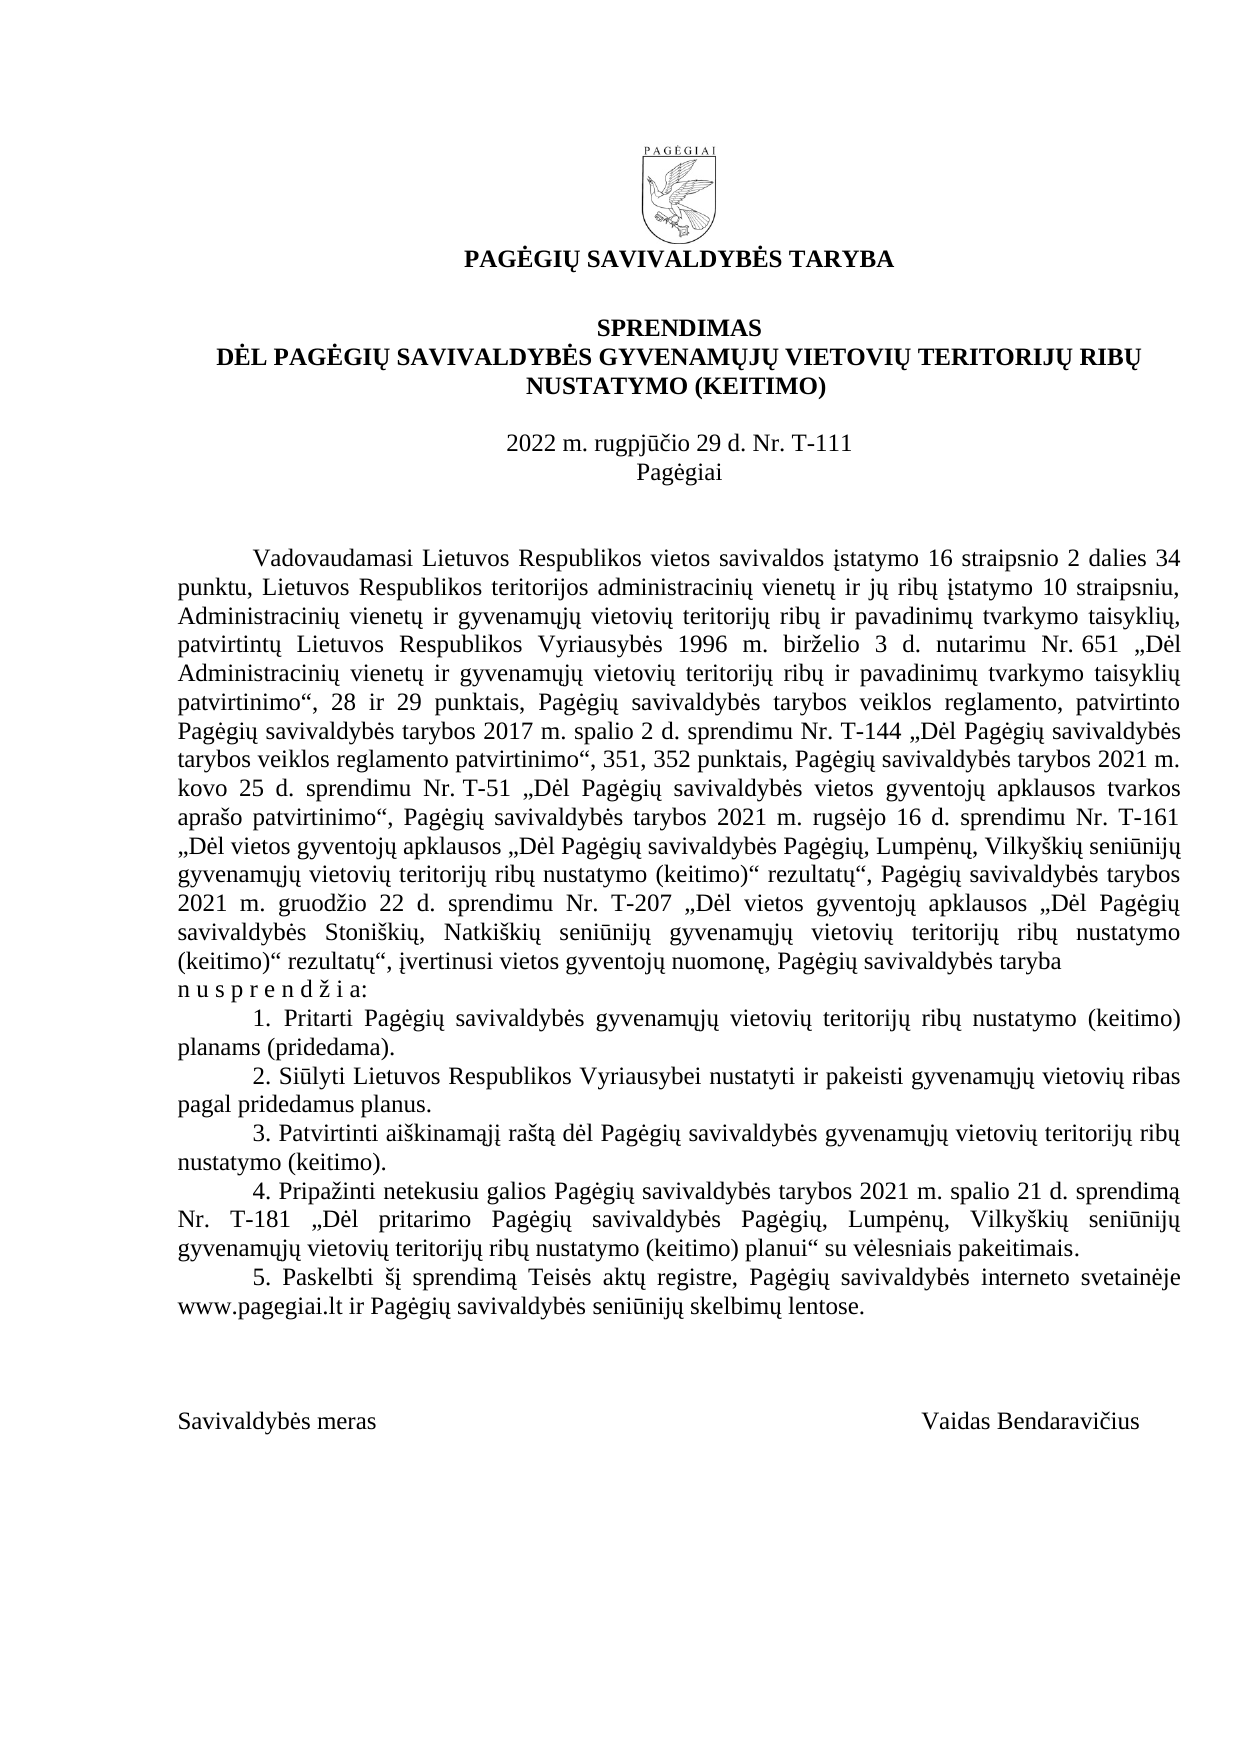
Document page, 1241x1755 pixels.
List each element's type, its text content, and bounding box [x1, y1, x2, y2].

text SPRENDIMAS [177, 313, 1181, 342]
text 4. Pripažinti netekusiu galios Pagėgių savivaldybės tarybos 2021 m. spalio 21 d. sprendimą Nr. T-181 „Dėl pritarimo Pagėgių savivaldybės Pagėgių, Lumpėnų, Vilkyškių seniūnijų gyvenamųjų vietovių teritorijų ribų nustatymo (keitimo) planui“ su vėlesniais pakeitimais. [177, 1176, 1181, 1262]
text 5. Paskelbti šį sprendimą Teisės aktų registre, Pagėgių savivaldybės interneto svetainėje www.pagegiai.lt ir Pagėgių savivaldybės seniūnijų skelbimų lentose. [177, 1262, 1181, 1319]
text Pagėgiai [177, 457, 1181, 486]
text 1. Pritarti Pagėgių savivaldybės gyvenamųjų vietovių teritorijų ribų nustatymo (keitimo) planams (pridedama). [177, 1003, 1181, 1061]
text Pagėgių savivaldybės taryba [177, 244, 1181, 272]
text DĖL PAGĖGIŲ SAVIVALDYBĖS GYVENAMŲJŲ VIETOVIŲ TERITORIJŲ RIBŲ NUSTATYMO (KEITIMO) [177, 342, 1181, 399]
text 3. Patvirtinti aiškinamąjį raštą dėl Pagėgių savivaldybės gyvenamųjų vietovių teritorijų ribų nustatymo (keitimo). [177, 1118, 1181, 1176]
text 2. Siūlyti Lietuvos Respublikos Vyriausybei nustatyti ir pakeisti gyvenamųjų vietovių ribas pagal pridedamus planus. [177, 1061, 1181, 1118]
text n u s p r e n d ž i a: [177, 974, 1181, 1003]
subtitle 2022 m. rugpjūčio 29 d. Nr. T-111 [177, 428, 1181, 457]
text Vadovaudamasi Lietuvos Respublikos vietos savivaldos įstatymo 16 straipsnio 2 dalies 34 punktu, Lietuvos Respublikos teritorijos administracinių vienetų ir jų ribų įstatymo 10 straipsniu, Administracinių vienetų ir gyvenamųjų vietovių teritorijų ribų ir pavadinimų tvarkymo taisyklių, patvirtintų Lietuvos Respublikos Vyriausybės 1996 m. birželio 3 d. nutarimu Nr. 651 „Dėl Administracinių vienetų ir gyvenamųjų vietovių teritorijų ribų ir pavadinimų tvarkymo taisyklių patvirtinimo“, 28 ir 29 punktais, Pagėgių savivaldybės tarybos veiklos reglamento, patvirtinto Pagėgių savivaldybės tarybos 2017 m. spalio 2 d. sprendimu Nr. T-144 „Dėl Pagėgių savivaldybės tarybos veiklos reglamento patvirtinimo“, 351, 352 punktais, Pagėgių savivaldybės tarybos 2021 m. kovo 25 d. sprendimu Nr. T-51 „Dėl Pagėgių savivaldybės vietos gyventojų apklausos tvarkos aprašo patvirtinimo“, Pagėgių savivaldybės tarybos 2021 m. rugsėjo 16 d. sprendimu Nr. T-161 „Dėl vietos gyventojų apklausos „Dėl Pagėgių savivaldybės Pagėgių, Lumpėnų, Vilkyškių seniūnijų gyvenamųjų vietovių teritorijų ribų nustatymo (keitimo)“ rezultatų“, Pagėgių savivaldybės tarybos 2021 m. gruodžio 22 d. sprendimu Nr. T-207 „Dėl vietos gyventojų apklausos „Dėl Pagėgių savivaldybės Stoniškių, Natkiškių seniūnijų gyvenamųjų vietovių teritorijų ribų nustatymo (keitimo)“ rezultatų“, įvertinusi vietos gyventojų nuomonę, Pagėgių savivaldybės taryba [177, 543, 1181, 974]
text Savivaldybės meras Vaidas Bendaravičius [177, 1406, 1181, 1434]
